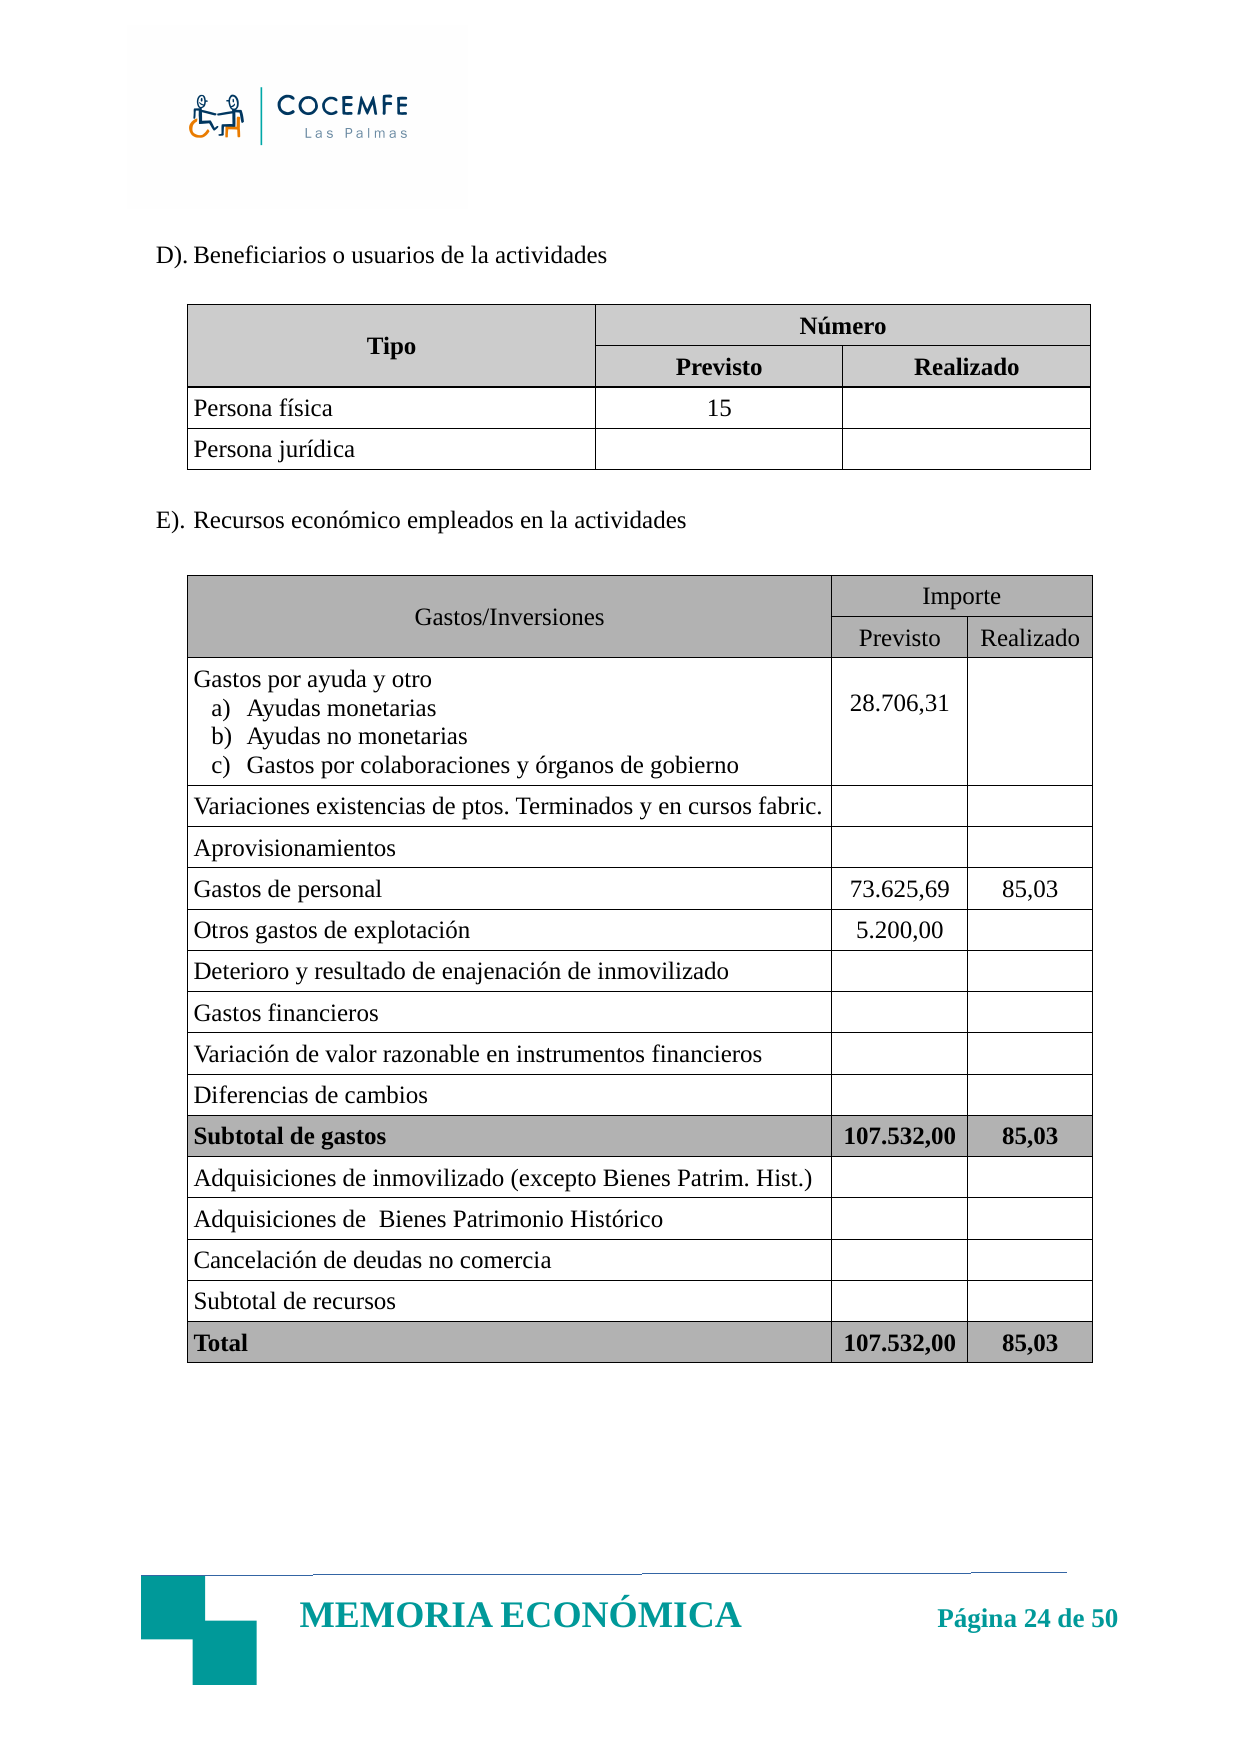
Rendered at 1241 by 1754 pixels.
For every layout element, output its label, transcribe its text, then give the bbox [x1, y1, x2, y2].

table_cell Realizado [968, 617, 1092, 657]
table_cell [832, 1033, 967, 1073]
table_cell [832, 1240, 967, 1280]
table_cell 85,03 [968, 1116, 1092, 1156]
table_cell [832, 786, 967, 826]
table_cell [968, 1198, 1092, 1238]
table_cell [968, 1157, 1092, 1197]
table_cell [968, 658, 1092, 785]
picture [127, 25, 468, 209]
table_cell Previsto [596, 346, 842, 386]
table_cell Aprovisionamientos [188, 827, 831, 867]
table_header Importe [832, 576, 1092, 616]
table_cell [832, 1281, 967, 1321]
table_cell Diferencias de cambios [188, 1075, 831, 1115]
table_cell Persona física [188, 388, 595, 428]
table_cell [843, 388, 1090, 428]
table_cell 28.706,31 [832, 658, 967, 785]
table_cell [968, 1281, 1092, 1321]
table_cell 107.532,00 [832, 1116, 967, 1156]
table_cell [832, 951, 967, 991]
table_cell Variaciones existencias de ptos. Terminados y en cursos fabric. [188, 786, 831, 826]
table_cell Persona jurídica [188, 429, 595, 469]
table_cell 107.532,00 [832, 1322, 967, 1362]
table_cell [832, 992, 967, 1032]
table_cell [832, 1075, 967, 1115]
table_cell Gastos financieros [188, 992, 831, 1032]
table_cell [968, 1240, 1092, 1280]
table_cell [832, 1198, 967, 1238]
table_cell Variación de valor razonable en instrumentos financieros [188, 1033, 831, 1073]
table_cell [968, 910, 1092, 950]
table_cell 73.625,69 [832, 868, 967, 908]
table_cell Previsto [832, 617, 967, 657]
table_cell [843, 429, 1090, 469]
table_cell Realizado [843, 346, 1090, 386]
table_cell Otros gastos de explotación [188, 910, 831, 950]
table_cell [832, 827, 967, 867]
table_cell [832, 1157, 967, 1197]
table_cell [968, 786, 1092, 826]
list Beneficiarios o usuarios de la actividades [156, 241, 1122, 269]
table_cell Subtotal de gastos [188, 1116, 831, 1156]
table_cell [968, 1033, 1092, 1073]
table_cell [968, 1075, 1092, 1115]
table_cell Gastos de personal [188, 868, 831, 908]
list Recursos económico empleados en la actividades [156, 505, 1122, 534]
table_cell Cancelación de deudas no comercia [188, 1240, 831, 1280]
table_cell Adquisiciones de Bienes Patrimonio Histórico [188, 1198, 831, 1238]
table_cell Gastos por ayuda y otro Ayudas monetarias Ayudas no monetarias Gastos por colaboraciones y órganos de gobierno [188, 658, 831, 785]
table_cell [596, 429, 842, 469]
table_cell 15 [596, 388, 842, 428]
table_cell Total [188, 1322, 831, 1362]
table_cell Subtotal de recursos [188, 1281, 831, 1321]
table_cell Deterioro y resultado de enajenación de inmovilizado [188, 951, 831, 991]
table_cell 5.200,00 [832, 910, 967, 950]
table_cell Adquisiciones de inmovilizado (excepto Bienes Patrim. Hist.) [188, 1157, 831, 1197]
table_cell [968, 992, 1092, 1032]
table_header Tipo [188, 305, 595, 386]
table_header Número [596, 305, 1090, 345]
table_cell 85,03 [968, 1322, 1092, 1362]
table_cell [968, 827, 1092, 867]
table_cell [968, 951, 1092, 991]
table_header Gastos/Inversiones [188, 576, 831, 657]
table_cell 85,03 [968, 868, 1092, 908]
